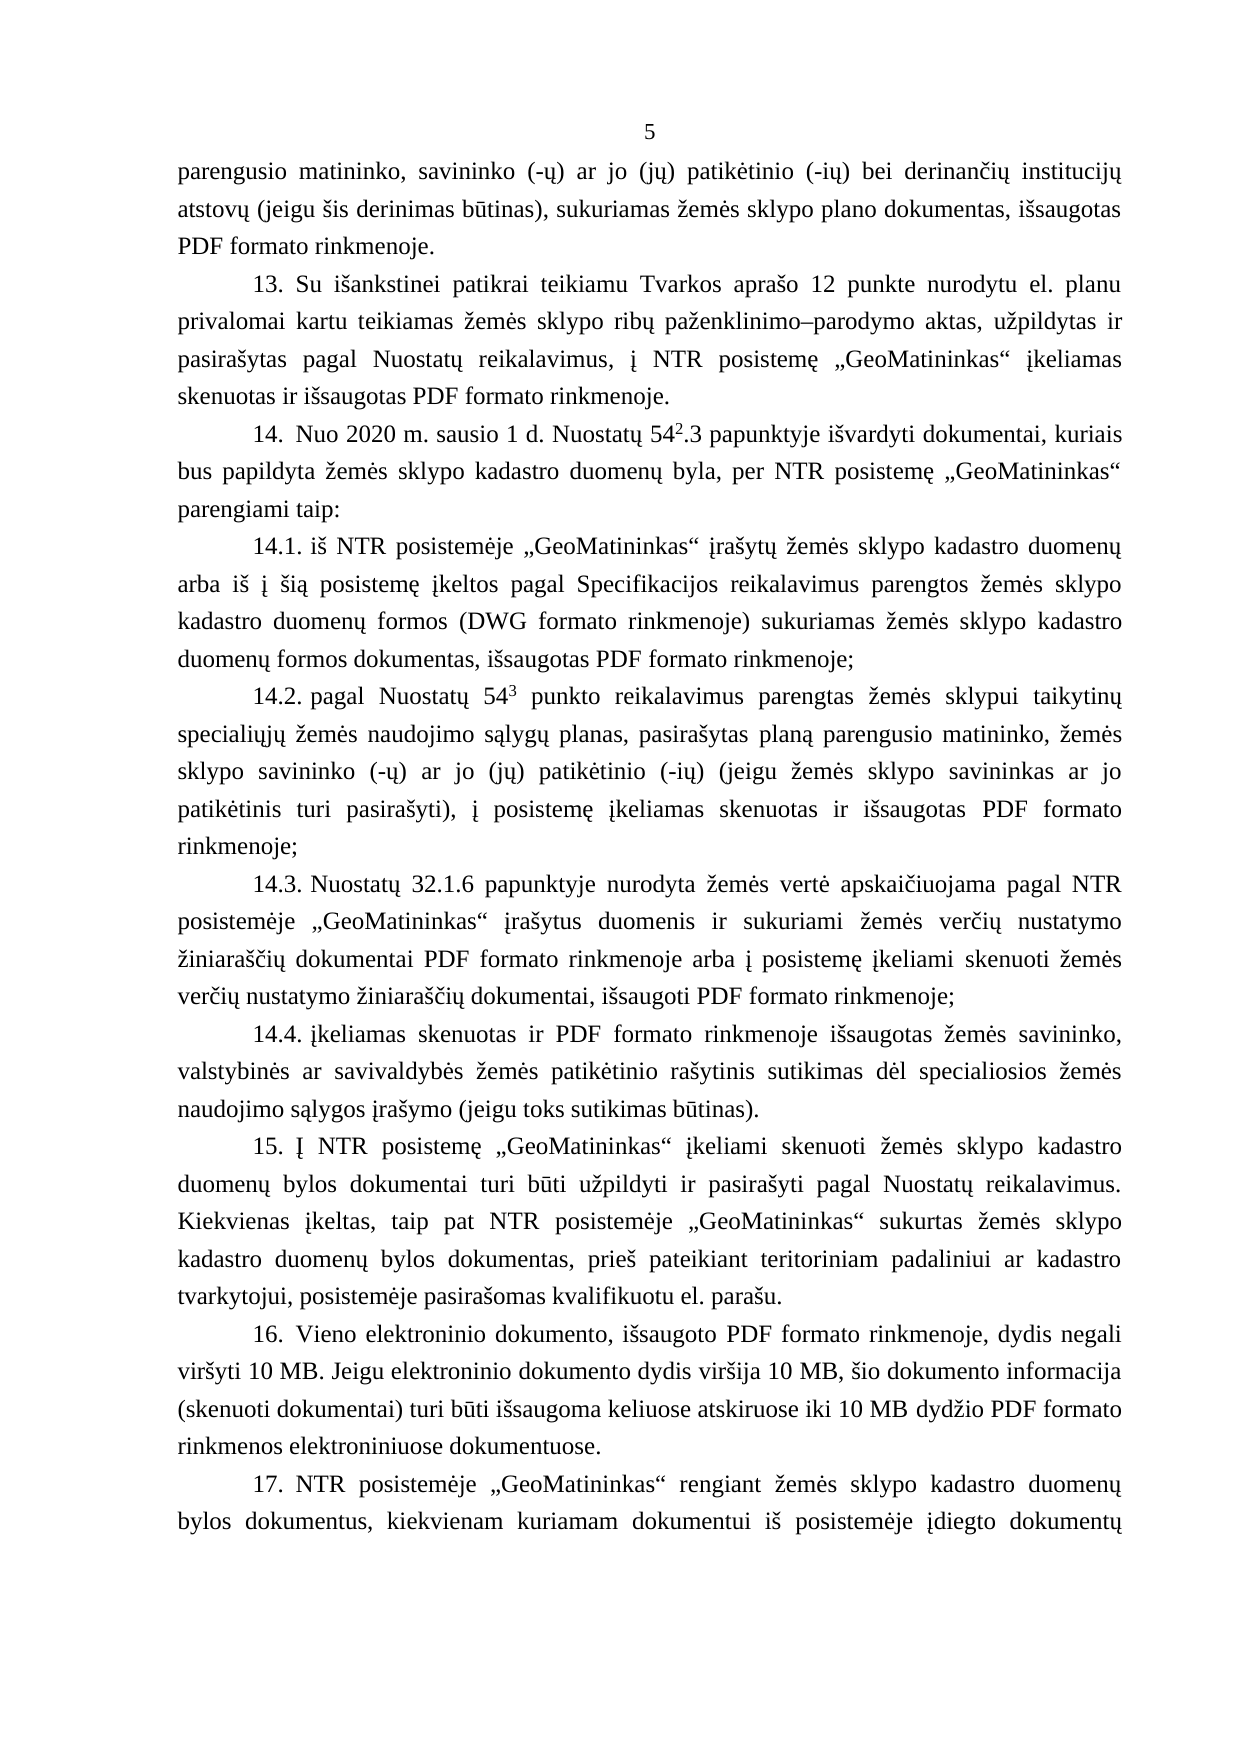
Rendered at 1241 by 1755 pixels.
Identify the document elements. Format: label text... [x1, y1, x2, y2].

text parengusio matininko, savininko (-ų) ar jo (jų) patikėtinio (-ių) bei derinančių institucijų atstovų (jeigu šis derinimas būtinas), sukuriamas žemės sklypo plano dokumentas, išsaugotas PDF formato rinkmenoje. [177, 148, 1122, 260]
text 15. Į NTR posistemę „GeoMatininkas“ įkeliami skenuoti žemės sklypo kadastro duomenų bylos dokumentai turi būti užpildyti ir pasirašyti pagal Nuostatų reikalavimus. Kiekvienas įkeltas, taip pat NTR posistemėje „GeoMatininkas“ sukurtas žemės sklypo kadastro duomenų bylos dokumentas, prieš pateikiant teritoriniam padaliniui ar kadastro tvarkytojui, posistemėje pasirašomas kvalifikuotu el. parašu. [177, 1123, 1122, 1310]
text 14. Nuo 2020 m. sausio 1 d. Nuostatų 542.3 papunktyje išvardyti dokumentai, kuriais bus papildyta žemės sklypo kadastro duomenų byla, per NTR posistemę „GeoMatininkas“ parengiami taip: [177, 410, 1122, 523]
text 14.2. pagal Nuostatų 543 punkto reikalavimus parengtas žemės sklypui taikytinų specialiųjų žemės naudojimo sąlygų planas, pasirašytas planą parengusio matininko, žemės sklypo savininko (-ų) ar jo (jų) patikėtinio (-ių) (jeigu žemės sklypo savininkas ar jo patikėtinis turi pasirašyti), į posistemę įkeliamas skenuotas ir išsaugotas PDF formato rinkmenoje; [177, 673, 1122, 860]
text 13. Su išankstinei patikrai teikiamu Tvarkos aprašo 12 punkte nurodytu el. planu privalomai kartu teikiamas žemės sklypo ribų paženklinimo–parodymo aktas, užpildytas ir pasirašytas pagal Nuostatų reikalavimus, į NTR posistemę „GeoMatininkas“ įkeliamas skenuotas ir išsaugotas PDF formato rinkmenoje. [177, 260, 1122, 410]
text 14.4. įkeliamas skenuotas ir PDF formato rinkmenoje išsaugotas žemės savininko, valstybinės ar savivaldybės žemės patikėtinio rašytinis sutikimas dėl specialiosios žemės naudojimo sąlygos įrašymo (jeigu toks sutikimas būtinas). [177, 1010, 1122, 1123]
text 14.3. Nuostatų 32.1.6 papunktyje nurodyta žemės vertė apskaičiuojama pagal NTR posistemėje „GeoMatininkas“ įrašytus duomenis ir sukuriami žemės verčių nustatymo žiniaraščių dokumentai PDF formato rinkmenoje arba į posistemę įkeliami skenuoti žemės verčių nustatymo žiniaraščių dokumentai, išsaugoti PDF formato rinkmenoje; [177, 860, 1122, 1010]
text 17. NTR posistemėje „GeoMatininkas“ rengiant žemės sklypo kadastro duomenų bylos dokumentus, kiekvienam kuriamam dokumentui iš posistemėje įdiegto dokumentų [177, 1460, 1122, 1535]
text 16. Vieno elektroninio dokumento, išsaugoto PDF formato rinkmenoje, dydis negali viršyti 10 MB. Jeigu elektroninio dokumento dydis viršija 10 MB, šio dokumento informacija (skenuoti dokumentai) turi būti išsaugoma keliuose atskiruose iki 10 MB dydžio PDF formato rinkmenos elektroniniuose dokumentuose. [177, 1310, 1122, 1460]
text 14.1. iš NTR posistemėje „GeoMatininkas“ įrašytų žemės sklypo kadastro duomenų arba iš į šią posistemę įkeltos pagal Specifikacijos reikalavimus parengtos žemės sklypo kadastro duomenų formos (DWG formato rinkmenoje) sukuriamas žemės sklypo kadastro duomenų formos dokumentas, išsaugotas PDF formato rinkmenoje; [177, 523, 1122, 673]
